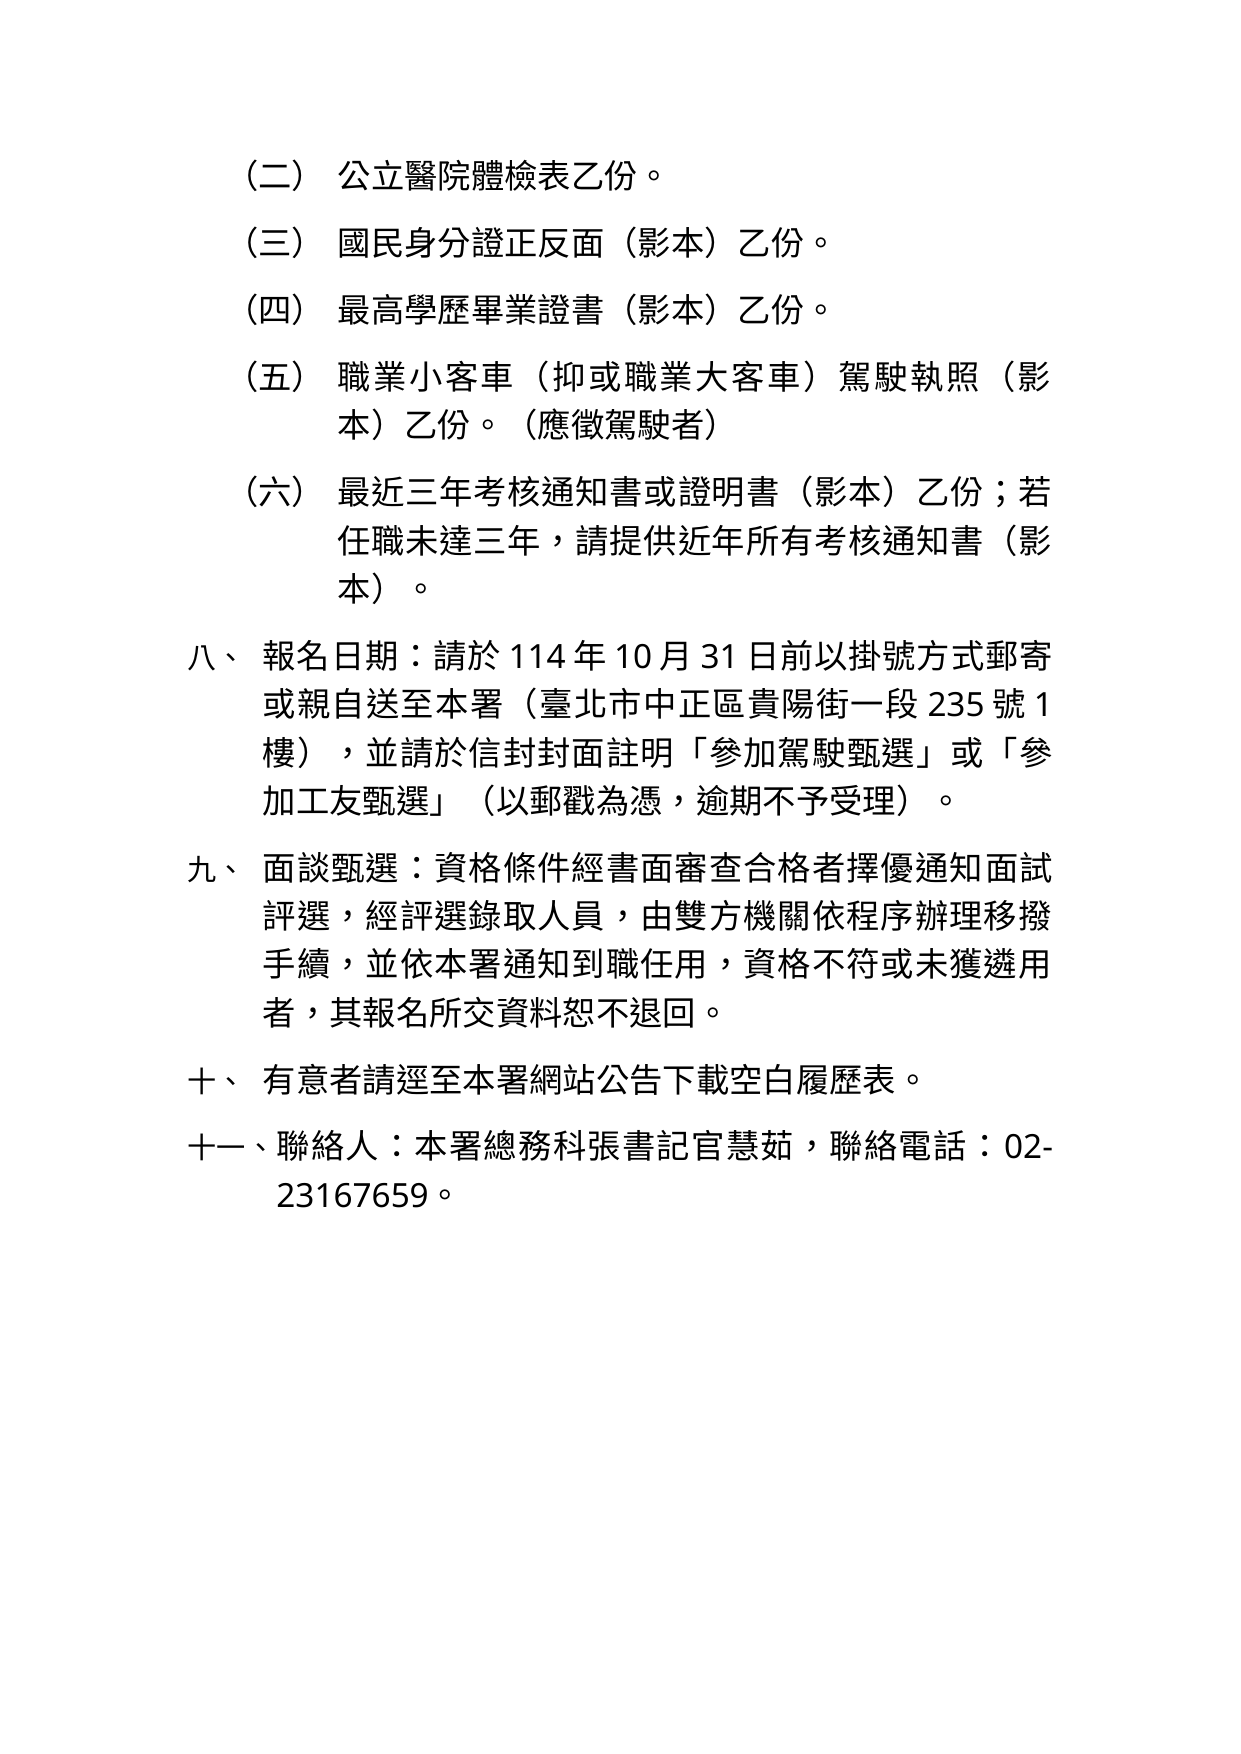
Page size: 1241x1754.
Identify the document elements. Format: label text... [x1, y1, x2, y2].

list 國民身分證正反面（影本）乙份。 [225, 217, 1053, 265]
list 報名日期：請於114年10月31日前以掛號方式郵寄或親自送至本署（臺北市中正區貴陽街一段235號1樓），並請於信封封面註明「參加駕駛甄選」或「參加工友甄選」（以郵戳為憑，逾期不予受理）。 [187, 629, 1053, 823]
list 最高學歷畢業證書（影本）乙份。 [225, 284, 1053, 332]
list 公立醫院體檢表乙份。 [225, 150, 1053, 198]
list 最近三年考核通知書或證明書（影本）乙份；若任職未達三年，請提供近年所有考核通知書（影本）。 [225, 466, 1053, 611]
list 職業小客車（抑或職業大客車）駕駛執照（影本）乙份。（應徵駕駛者） [225, 351, 1053, 447]
list 有意者請逕至本署網站公告下載空白履歷表。 [187, 1053, 1053, 1102]
list 面談甄選：資格條件經書面審查合格者擇優通知面試評選，經評選錄取人員，由雙方機關依程序辦理移撥手續，並依本署通知到職任用，資格不符或未獲遴用者，其報名所交資料恕不退回。 [187, 842, 1053, 1034]
list 聯絡人：本署總務科張書記官慧茹，聯絡電話：02-23167659。 [187, 1120, 1053, 1217]
